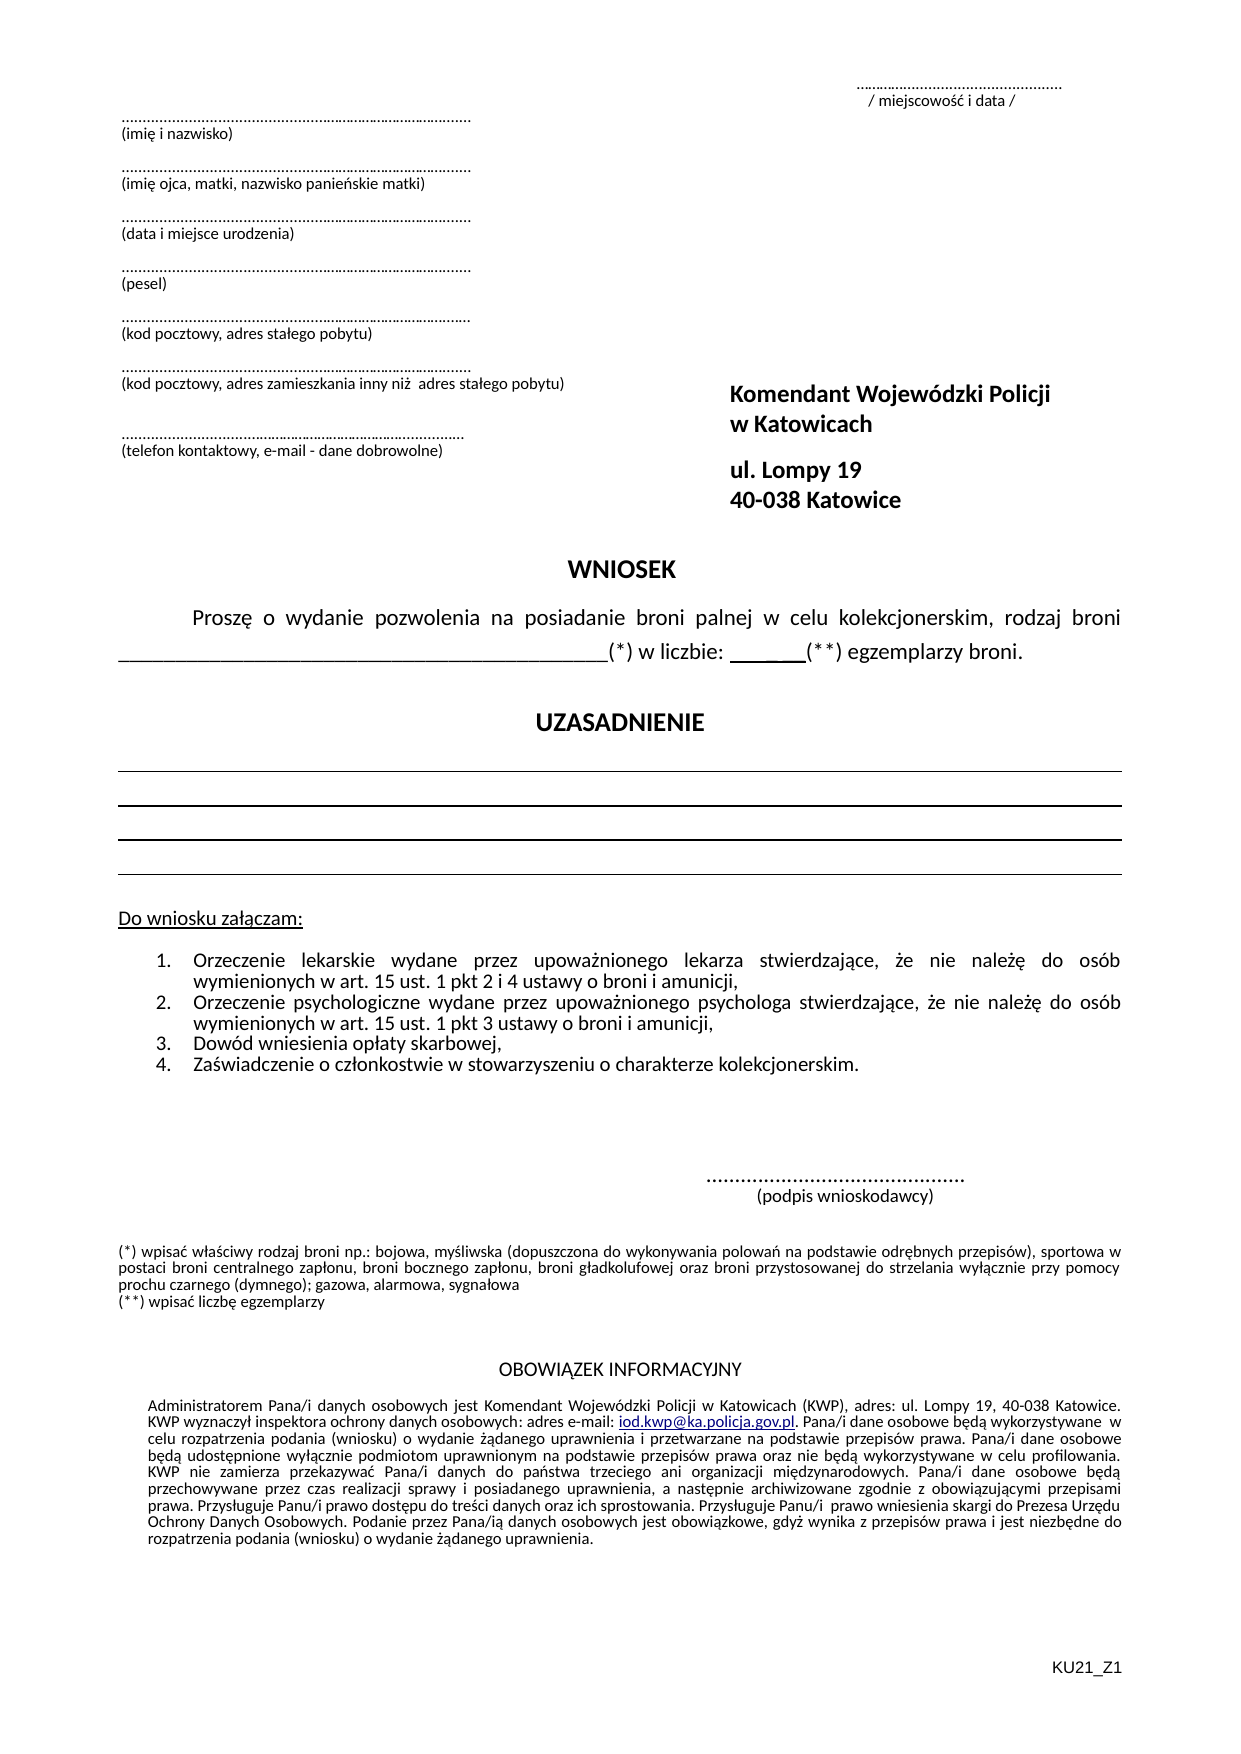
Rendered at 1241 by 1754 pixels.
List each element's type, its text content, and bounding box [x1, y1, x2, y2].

text Do wniosku załączam: [118, 910, 1122, 931]
text (telefon kontaktowy, e-mail - dane dobrowolne) [121, 443, 1122, 460]
text (pesel) [121, 277, 1122, 293]
text .................................................…………………………....... [121, 110, 1122, 127]
list Orzeczenie psychologiczne wydane przez upoważnionego psychologa stwierdzające, że nie należę do osób wymienionych w art. 15 ust. 1 pkt 3 ustawy o broni i amunicji, [156, 993, 1122, 1035]
text …………...................................... [637, 77, 1122, 93]
list Administratorem Pana/i danych osobowych jest Komendant Wojewódzki Policji w Katowicach (KWP), adres: ul. Lompy 19, 40-038 Katowice. KWP wyznaczył inspektora ochrony danych osobowych: adres e-mail: iod.kwp@ka.policja.gov.pl. Pana/i dane osobowe będą wykorzystywane w celu rozpatrzenia podania (wniosku) o wydanie żądanego uprawnienia i przetwarzane na podstawie przepisów prawa. Pana/i dane osobowe będą udostępnione wyłącznie podmiotom uprawnionym na podstawie przepisów prawa oraz nie będą wykorzystywane w celu profilowania. KWP nie zamierza przekazywać Pana/i danych do państwa trzeciego ani organizacji międzynarodowych. Pana/i dane osobowe będą przechowywane przez czas realizacji sprawy i posiadanego uprawnienia, a następnie archiwizowane zgodnie z obowiązującymi przepisami prawa. Przysługuje Panu/i prawo dostępu do treści danych oraz ich sprostowania. Przysługuje Panu/i prawo wniesienia skargi do Prezesa Urzędu Ochrony Danych Osobowych. Podanie przez Pana/ią danych osobowych jest obowiązkowe, gdyż wynika z przepisów prawa i jest niezbędne do rozpatrzenia podania (wniosku) o wydanie żądanego uprawnienia. [118, 1399, 1122, 1549]
list Zaświadczenie o członkostwie w stowarzyszeniu o charakterze kolekcjonerskim. [156, 1056, 1122, 1077]
text (data i miejsce urodzenia) [121, 227, 1122, 243]
text (kod pocztowy, adres stałego pobytu) [121, 327, 1122, 343]
text (*) wpisać właściwy rodzaj broni np.: bojowa, myśliwska (dopuszczona do wykonywania polowań na podstawie odrębnych przepisów), sportowa w postaci broni centralnego zapłonu, broni bocznego zapłonu, broni gładkolufowej oraz broni przystosowanej do strzelania wyłącznie przy pomocy prochu czarnego (dymnego); gazowa, alarmowa, sygnałowa [118, 1244, 1122, 1294]
text (podpis wnioskodawcy) [706, 1188, 1122, 1207]
text (imię i nazwisko) [121, 127, 1122, 143]
text .................................................…………………………....… [121, 310, 1122, 327]
text .................................................…………………………....... [121, 210, 1122, 227]
text (kod pocztowy, adres zamieszkania inny niż adres stałego pobytu) [121, 377, 1122, 393]
list Dowód wniesienia opłaty skarbowej, [156, 1035, 1122, 1056]
text / miejscowość i data / [121, 93, 1122, 110]
text .................................……………………………….............… [121, 427, 1122, 443]
list Orzeczenie lekarskie wydane przez upoważnionego lekarza stwierdzające, że nie należę do osób wymienionych w art. 15 ust. 1 pkt 2 i 4 ustawy o broni i amunicji, [156, 952, 1122, 993]
text .................................................…………………………....... [121, 260, 1122, 277]
text .................................................…………………………....... [121, 160, 1122, 177]
text OBOWIĄZEK INFORMACYJNY [118, 1361, 1122, 1382]
text (imię ojca, matki, nazwisko panieńskie matki) [121, 177, 1122, 193]
text WNIOSEK [121, 558, 1122, 585]
text .................................................…………………………....... [121, 360, 1122, 377]
text (**) wpisać liczbę egzemplarzy [118, 1294, 1122, 1311]
text UZASADNIENIE [118, 711, 1122, 738]
text ............................................. [706, 1165, 1122, 1188]
text Proszę o wydanie pozwolenia na posiadanie broni palnej w celu kolekcjonerskim, rodzaj broni ___________________________________________(*) w liczbie: _ __(**) egzemplarzy broni. [118, 608, 1122, 665]
